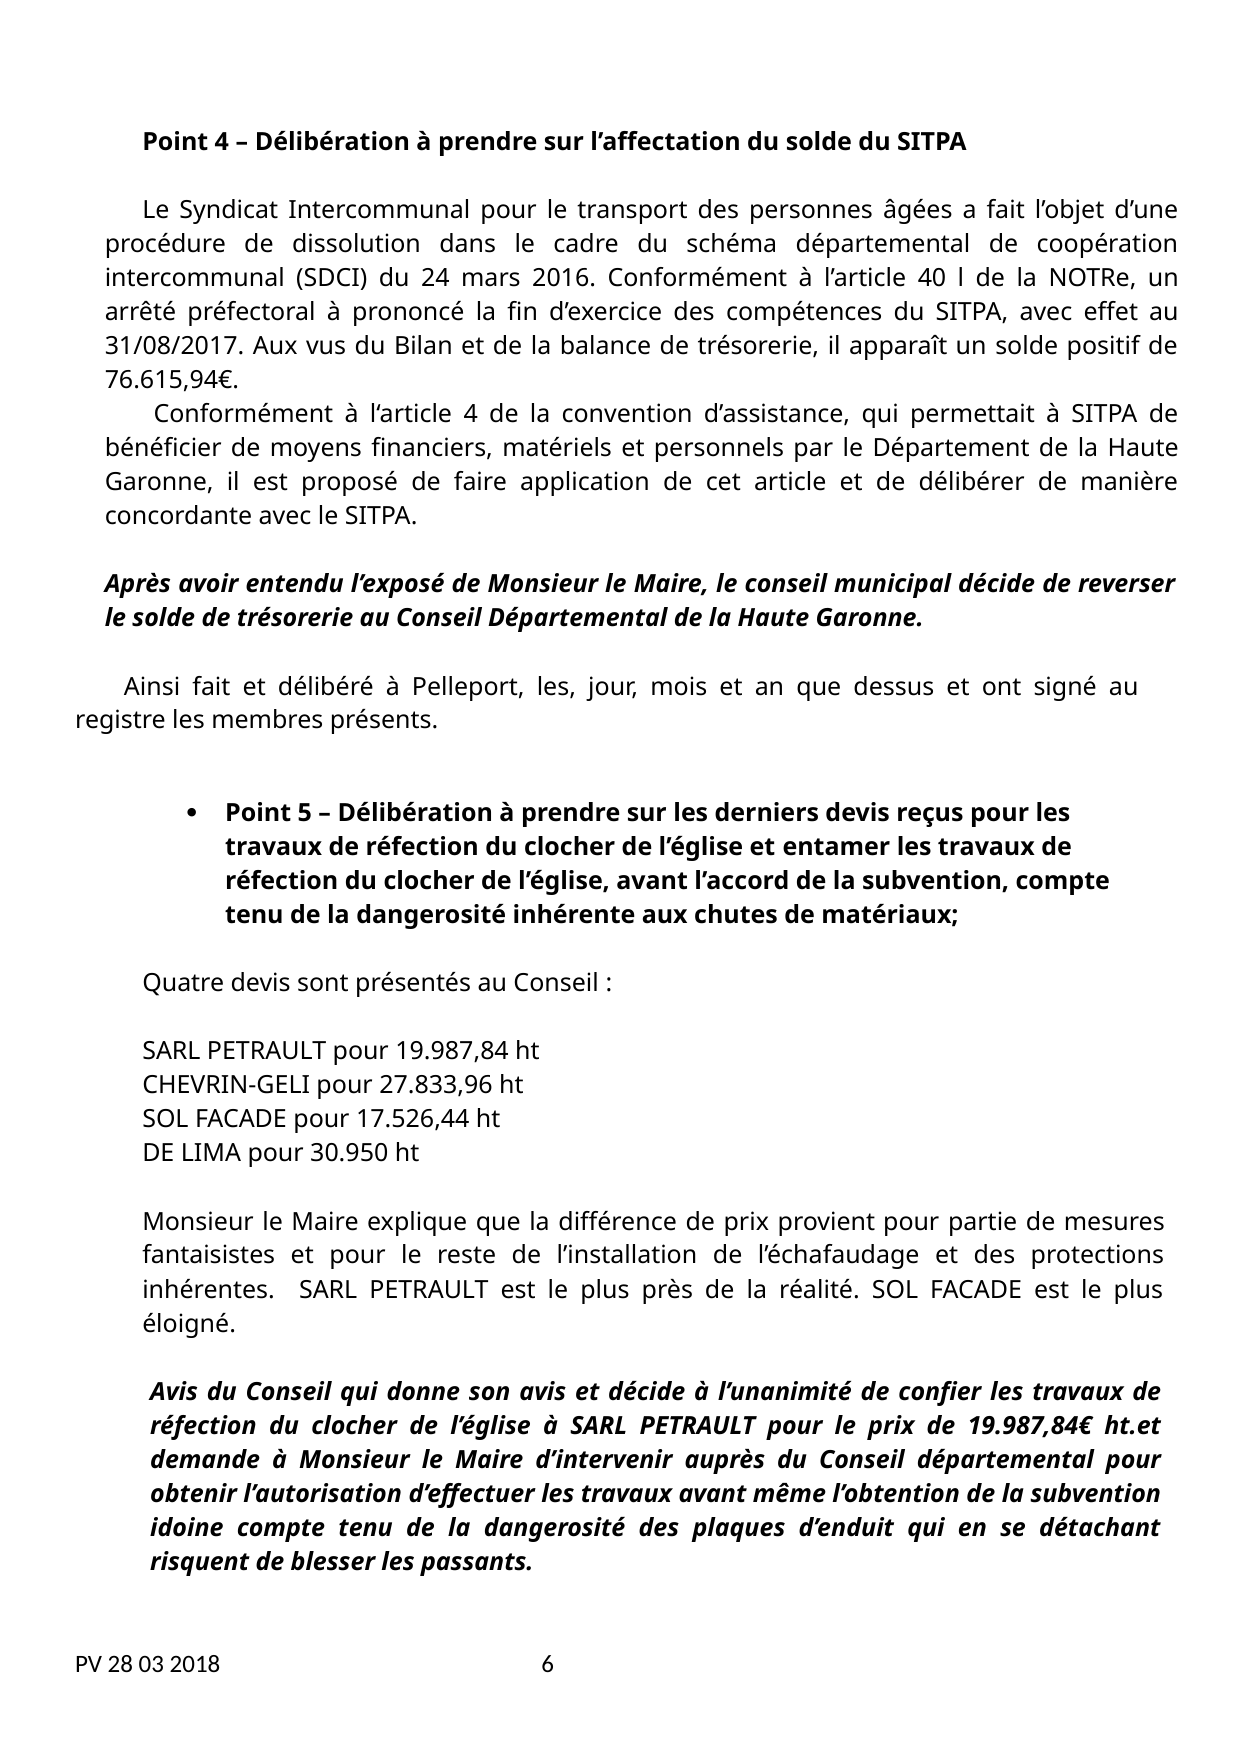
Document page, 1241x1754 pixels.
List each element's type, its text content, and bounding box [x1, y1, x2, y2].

text Après avoir entendu l’exposé de Monsieur le Maire, le conseil municipal décide de reverser le solde de trésorerie au Conseil Départemental de la Haute Garonne. [104, 566, 1180, 634]
list Point 5 – Délibération à prendre sur les derniers devis reçus pour les travaux de réfection du clocher de l’église et entamer les travaux de réfection du clocher de l’église, avant l’accord de la subvention, compte tenu de la dangerosité inhérente aux chutes de matériaux; [187, 794, 1165, 931]
text SOL FACADE pour 17.526,44 ht [142, 1101, 1165, 1135]
text Point 4 – Délibération à prendre sur l’affectation du solde du SITPA [142, 123, 1165, 157]
text Quatre devis sont présentés au Conseil : [142, 965, 1165, 999]
text Monsieur le Maire explique que la différence de prix provient pour partie de mesures fantaisistes et pour le reste de l’installation de l’échafaudage et des protections inhérentes. SARL PETRAULT est le plus près de la réalité. SOL FACADE est le plus éloigné. [142, 1203, 1165, 1339]
text Avis du Conseil qui donne son avis et décide à l’unanimité de confier les travaux de réfection du clocher de l’église à SARL PETRAULT pour le prix de 19.987,84€ ht.et demande à Monsieur le Maire d’intervenir auprès du Conseil départemental pour obtenir l’autorisation d’effectuer les travaux avant même l’obtention de la subvention idoine compte tenu de la dangerosité des plaques d’enduit qui en se détachant risquent de blesser les passants. [150, 1373, 1165, 1578]
text Le Syndicat Intercommunal pour le transport des personnes âgées a fait l’objet d’une procédure de dissolution dans le cadre du schéma départemental de coopération intercommunal (SDCI) du 24 mars 2016. Conformément à l’article 40 l de la NOTRe, un arrêté préfectoral à prononcé la fin d’exercice des compétences du SITPA, avec effet au 31/08/2017. Aux vus du Bilan et de la balance de trésorerie, il apparaît un solde positif de 76.615,94€. [104, 191, 1180, 396]
text CHEVRIN-GELI pour 27.833,96 ht [142, 1067, 1165, 1101]
text Ainsi fait et délibéré à Pelleport, les, jour, mois et an que dessus et ont signé au registre les membres présents. [75, 668, 1141, 736]
text SARL PETRAULT pour 19.987,84 ht [142, 1033, 1165, 1067]
text Conformément à l‘article 4 de la convention d’assistance, qui permettait à SITPA de bénéficier de moyens financiers, matériels et personnels par le Département de la Haute Garonne, il est proposé de faire application de cet article et de délibérer de manière concordante avec le SITPA. [104, 396, 1180, 532]
text DE LIMA pour 30.950 ht [142, 1135, 1165, 1169]
